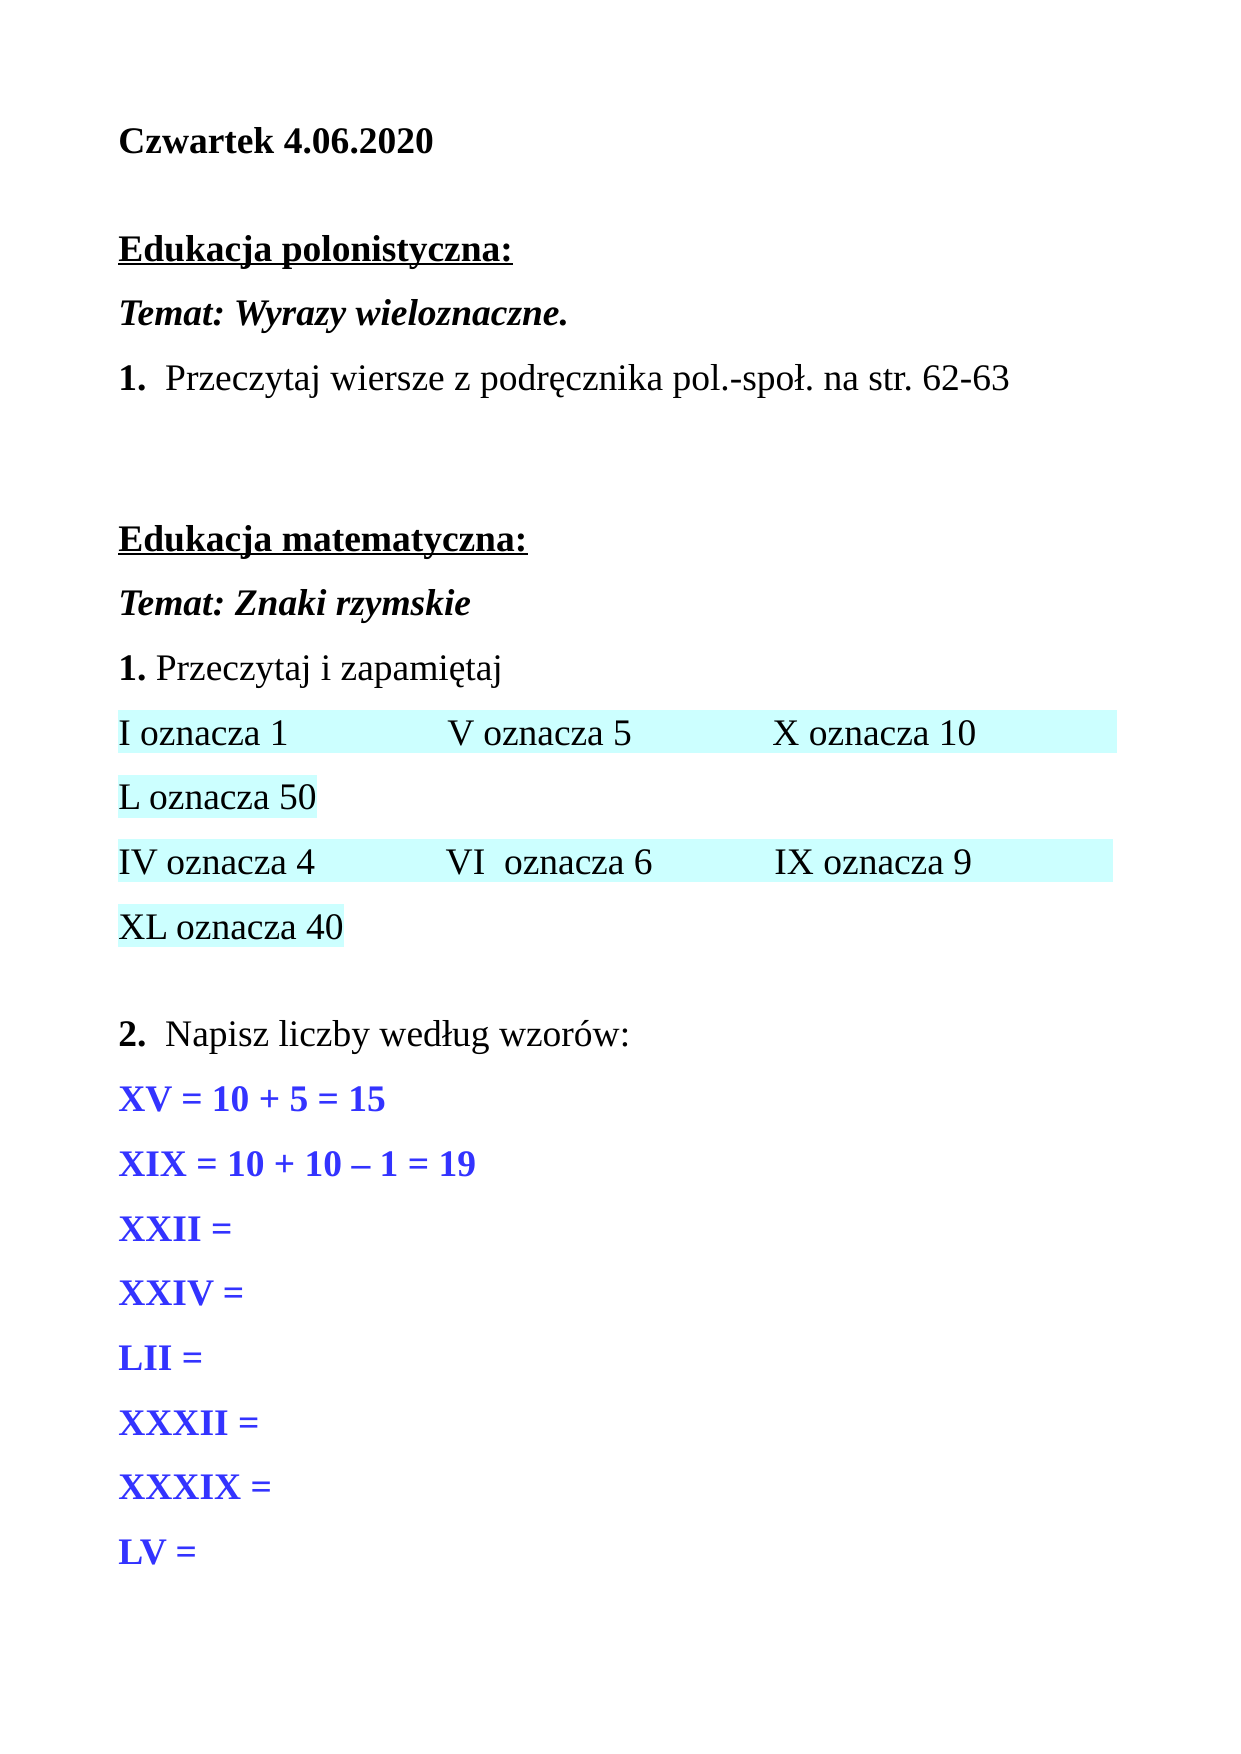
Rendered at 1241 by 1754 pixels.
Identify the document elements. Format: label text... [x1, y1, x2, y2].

text 1. Przeczytaj wiersze z podręcznika pol.-społ. na str. 62-63 [118, 355, 1122, 398]
text XV = 10 + 5 = 15 [118, 1077, 1122, 1120]
text I oznacza 1 V oznacza 5 X oznacza 10 L oznacza 50 [118, 710, 1122, 818]
text 1. Przeczytaj i zapamiętaj [118, 645, 1122, 688]
text Edukacja matematyczna: [118, 516, 1122, 559]
text XXXIX = [118, 1465, 1122, 1508]
text Temat: Znaki rzymskie [118, 581, 1122, 624]
text LV = [118, 1529, 1122, 1572]
text IV oznacza 4 VI oznacza 6 IX oznacza 9 XL oznacza 40 [118, 839, 1122, 947]
text XXXII = [118, 1400, 1122, 1443]
text Temat: Wyrazy wieloznaczne. [118, 291, 1122, 334]
text XIX = 10 + 10 – 1 = 19 [118, 1141, 1122, 1184]
text Edukacja polonistyczna: [118, 226, 1122, 269]
text LII = [118, 1335, 1122, 1378]
text XXIV = [118, 1271, 1122, 1314]
text Czwartek 4.06.2020 [118, 118, 1122, 161]
text XXII = [118, 1206, 1122, 1249]
text 2. Napisz liczby według wzorów: [118, 1012, 1122, 1055]
